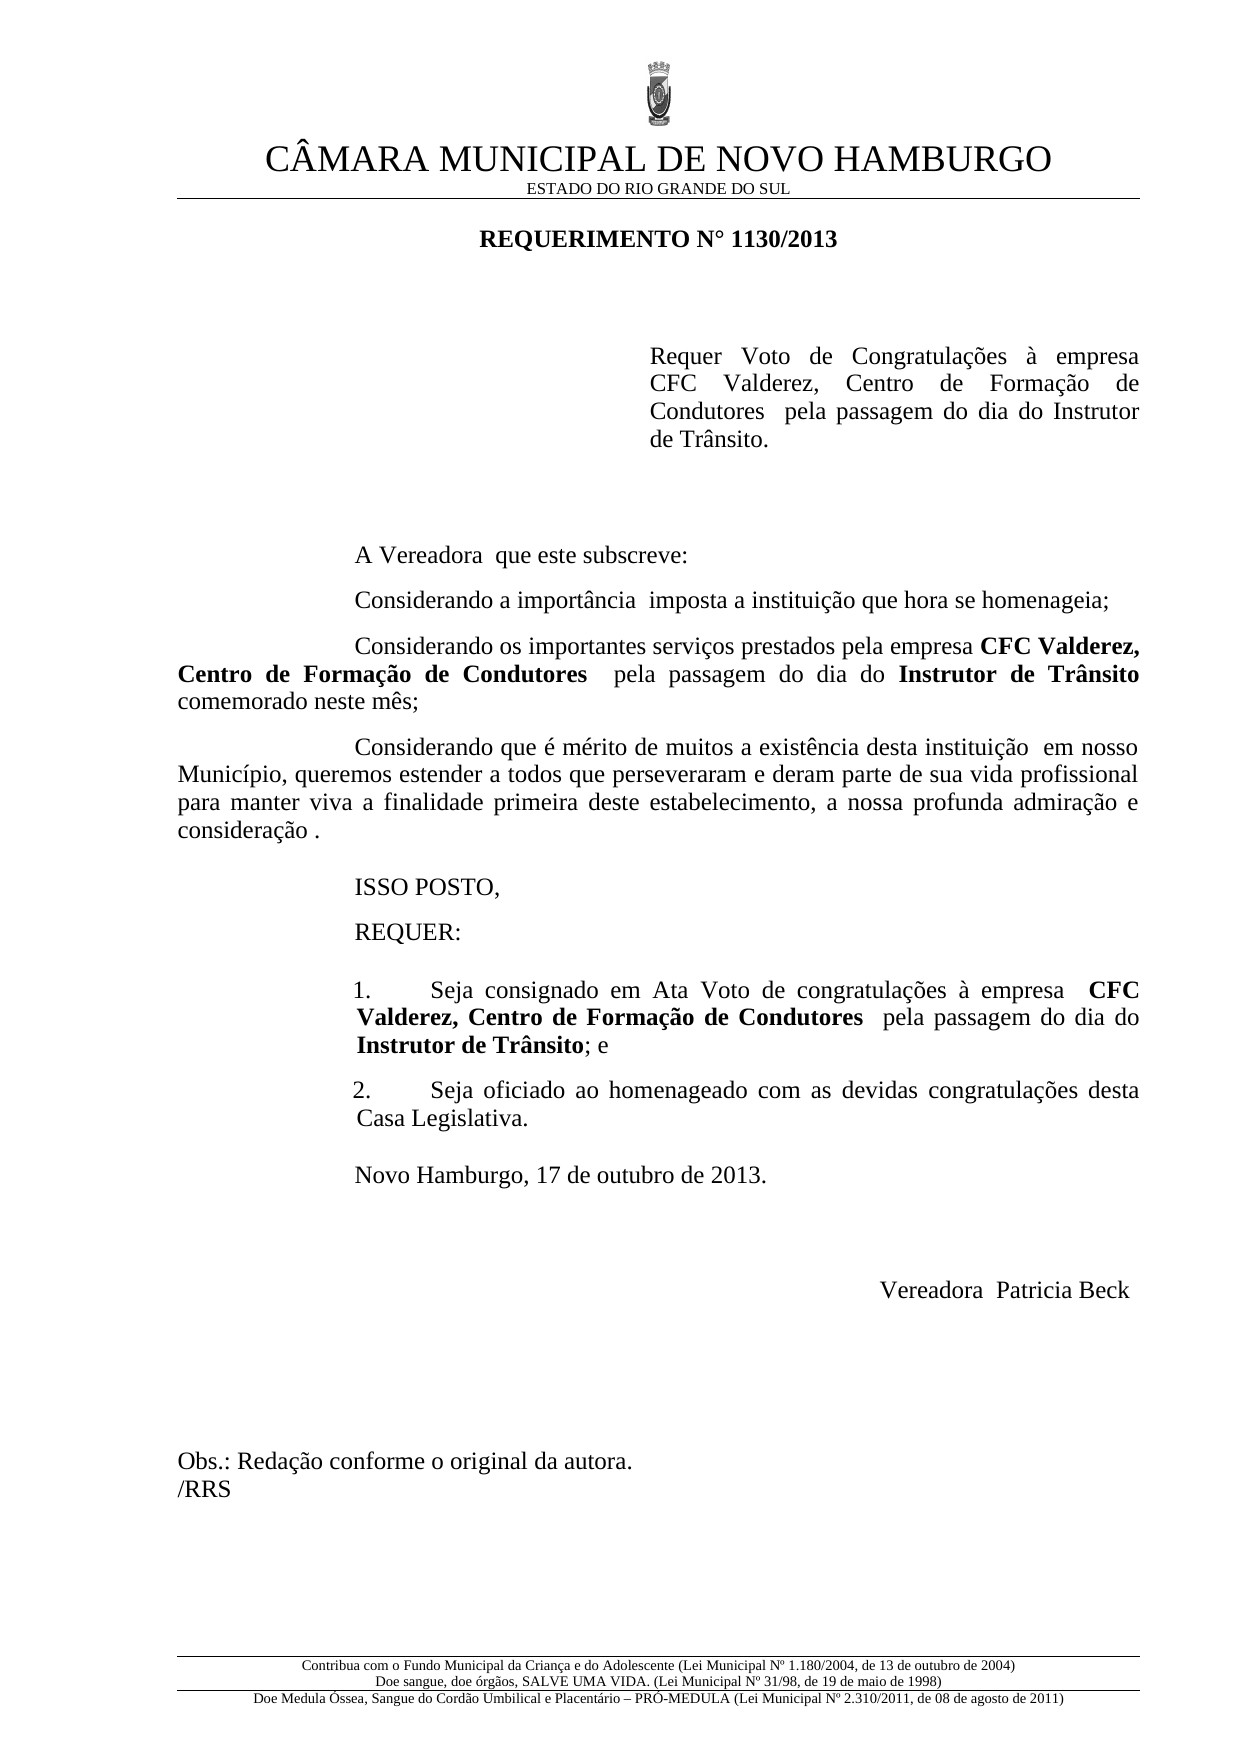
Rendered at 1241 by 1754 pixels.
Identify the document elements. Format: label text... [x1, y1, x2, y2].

text REQUER: [177, 918, 1140, 946]
text Considerando a importância imposta a instituição que hora se homenageia; [177, 587, 1140, 614]
text Novo Hamburgo, 17 de outubro de 2013. [177, 1161, 1140, 1189]
text Vereadora Patricia Beck [177, 1276, 1140, 1303]
text Considerando que é mérito de muitos a existência desta instituição em nosso Município, queremos estender a todos que perseveraram e deram parte de sua vida profissional para manter viva a finalidade primeira deste estabelecimento, a nossa profunda admiração e consideração . [177, 733, 1140, 844]
text /RRS [177, 1475, 1140, 1503]
text 2. Seja oficiado ao homenageado com as devidas congratulações desta Casa Legislativa. [352, 1077, 1140, 1132]
text Obs.: Redação conforme o original da autora. [177, 1447, 1140, 1475]
title REQUERIMENTO N° 1130/2013 [177, 226, 1140, 253]
text Requer Voto de Congratulações à empresa CFC Valderez, Centro de Formação de Condutores pela passagem do dia do Instrutor de Trânsito. [649, 342, 1140, 453]
text ISSO POSTO, [177, 873, 1140, 901]
text Considerando os importantes serviços prestados pela empresa CFC Valderez, Centro de Formação de Condutores pela passagem do dia do Instrutor de Trânsito comemorado neste mês; [177, 632, 1140, 715]
text A Vereadora que este subscreve: [177, 541, 1140, 569]
text 1. Seja consignado em Ata Voto de congratulações à empresa CFC Valderez, Centro de Formação de Condutores pela passagem do dia do Instrutor de Trânsito; e [352, 976, 1140, 1059]
